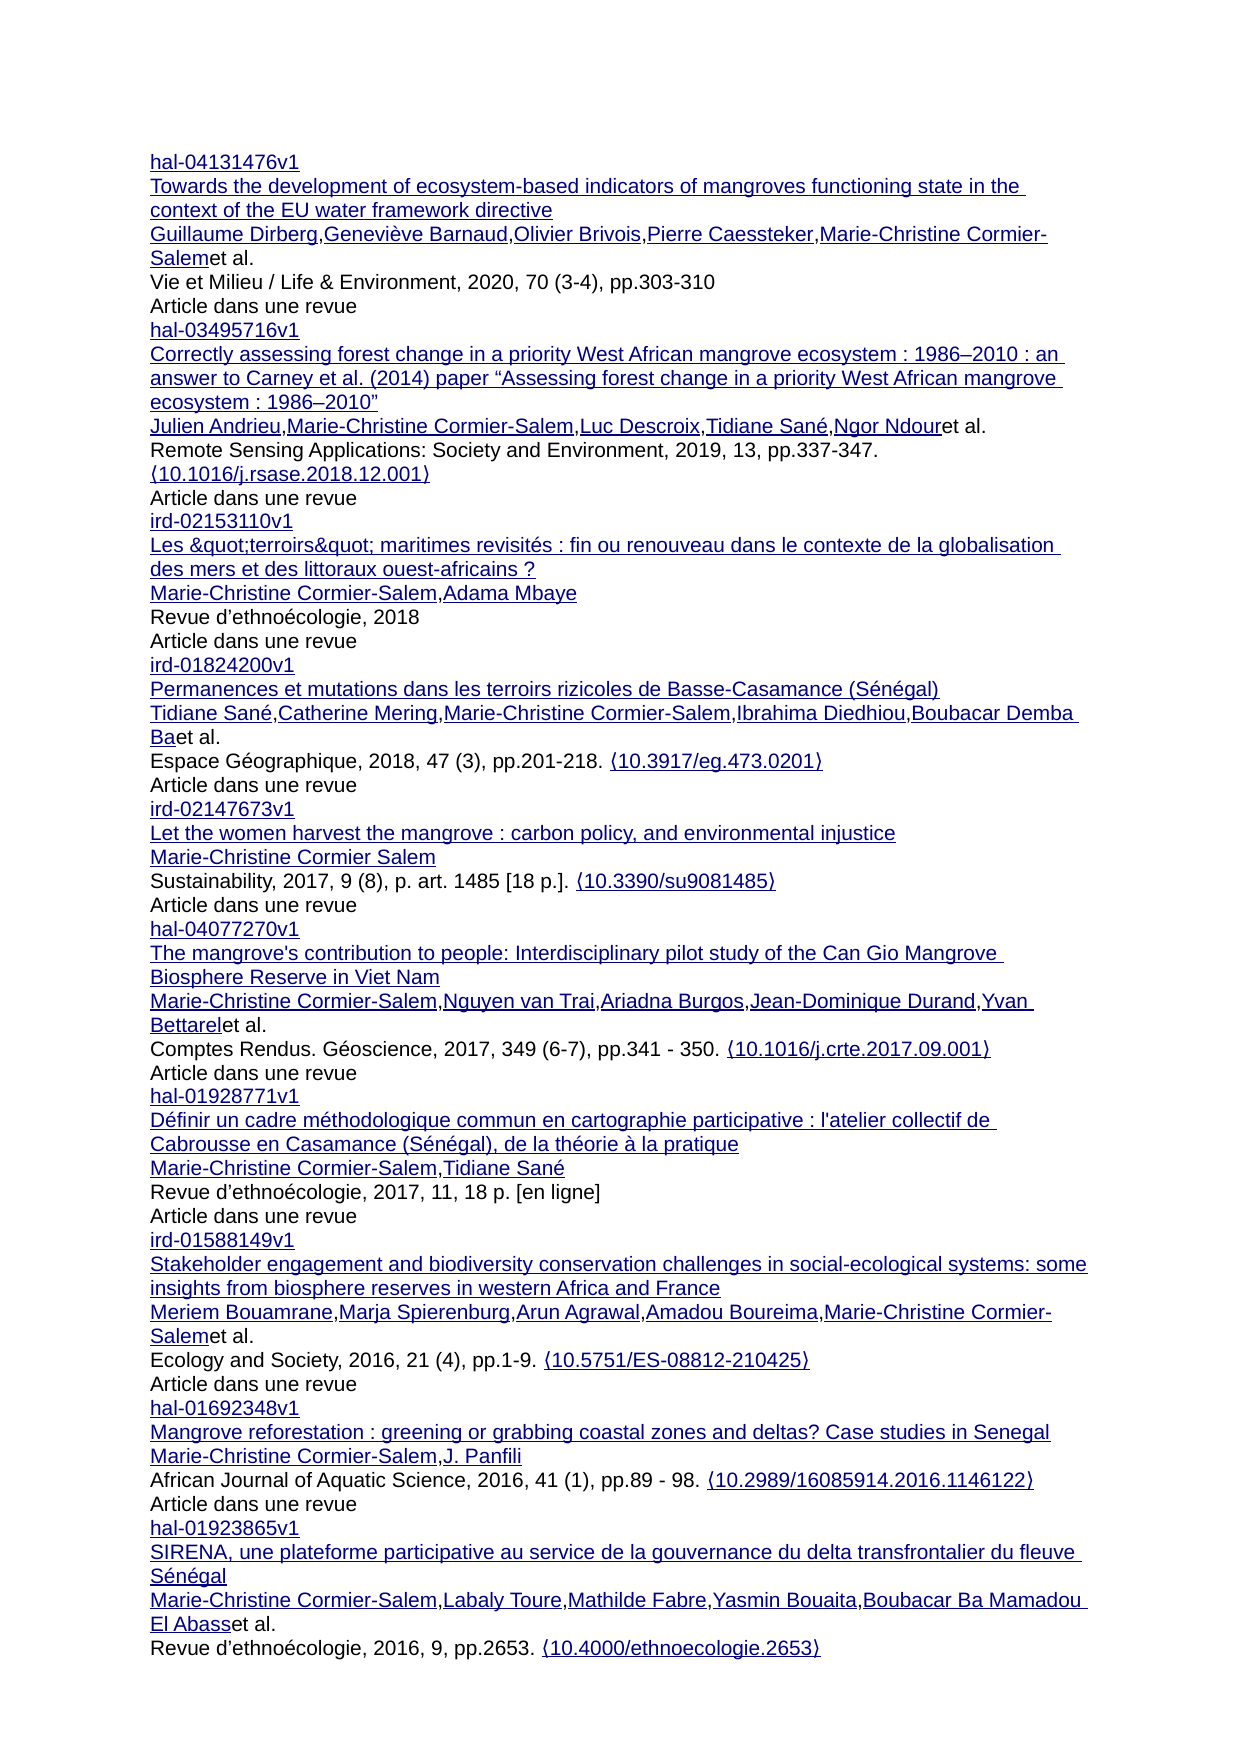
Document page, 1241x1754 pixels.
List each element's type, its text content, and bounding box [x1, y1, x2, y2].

table_cell Stakeholder engagement and biodiversity conservation challenges in social-ecological systems: some insights from biosphere reserves in western Africa and France Meriem Bouamrane,Marja Spierenburg,Arun Agrawal,Amadou Boureima,Marie-Christine Cormier-Salemet al. Ecology and Society, 2016, 21 (4), pp.1-9. ⟨10.5751/ES-08812-210425⟩ Article dans une revue hal-01692348v1 [150, 1252, 1090, 1420]
table_cell hal-04131476v1 [150, 150, 1090, 174]
table_cell Correctly assessing forest change in a priority West African mangrove ecosystem : 1986–2010 : an answer to Carney et al. (2014) paper “Assessing forest change in a priority West African mangrove ecosystem : 1986–2010” Julien Andrieu,Marie-Christine Cormier-Salem,Luc Descroix,Tidiane Sané,Ngor Ndouret al. Remote Sensing Applications: Society and Environment, 2019, 13, pp.337-347. ⟨10.1016/j.rsase.2018.12.001⟩ Article dans une revue ird-02153110v1 [150, 342, 1090, 533]
table_cell Définir un cadre méthodologique commun en cartographie participative : l'atelier collectif de Cabrousse en Casamance (Sénégal), de la théorie à la pratique Marie-Christine Cormier-Salem,Tidiane Sané Revue d’ethnoécologie, 2017, 11, 18 p. [en ligne] Article dans une revue ird-01588149v1 [150, 1108, 1090, 1252]
table_cell Let the women harvest the mangrove : carbon policy, and environmental injustice Marie-Christine Cormier Salem Sustainability, 2017, 9 (8), p. art. 1485 [18 p.]. ⟨10.3390/su9081485⟩ Article dans une revue hal-04077270v1 [150, 821, 1090, 941]
table_cell Towards the development of ecosystem-based indicators of mangroves functioning state in the context of the EU water framework directive Guillaume Dirberg,Geneviève Barnaud,Olivier Brivois,Pierre Caessteker,Marie-Christine Cormier-Salemet al. Vie et Milieu / Life & Environment, 2020, 70 (3-4), pp.303-310 Article dans une revue hal-03495716v1 [150, 174, 1090, 342]
table_cell Mangrove reforestation : greening or grabbing coastal zones and deltas? Case studies in Senegal Marie-Christine Cormier-Salem,J. Panfili African Journal of Aquatic Science, 2016, 41 (1), pp.89 - 98. ⟨10.2989/16085914.2016.1146122⟩ Article dans une revue hal-01923865v1 [150, 1420, 1090, 1539]
table_cell Permanences et mutations dans les terroirs rizicoles de Basse-Casamance (Sénégal) Tidiane Sané,Catherine Mering,Marie-Christine Cormier-Salem,Ibrahima Diedhiou,Boubacar Demba Baet al. Espace Géographique, 2018, 47 (3), pp.201-218. ⟨10.3917/eg.473.0201⟩ Article dans une revue ird-02147673v1 [150, 677, 1090, 821]
table_cell The mangrove's contribution to people: Interdisciplinary pilot study of the Can Gio Mangrove Biosphere Reserve in Viet Nam Marie-Christine Cormier-Salem,Nguyen van Trai,Ariadna Burgos,Jean-Dominique Durand,Yvan Bettarelet al. Comptes Rendus. Géoscience, 2017, 349 (6-7), pp.341 - 350. ⟨10.1016/j.crte.2017.09.001⟩ Article dans une revue hal-01928771v1 [150, 941, 1090, 1108]
table_cell Les &quot;terroirs&quot; maritimes revisités : fin ou renouveau dans le contexte de la globalisation des mers et des littoraux ouest-africains ? Marie-Christine Cormier-Salem,Adama Mbaye Revue d’ethnoécologie, 2018 Article dans une revue ird-01824200v1 [150, 533, 1090, 677]
table_cell SIRENA, une plateforme participative au service de la gouvernance du delta transfrontalier du fleuve Sénégal Marie-Christine Cormier-Salem,Labaly Toure,Mathilde Fabre,Yasmin Bouaita,Boubacar Ba Mamadou El Abasset al. Revue d’ethnoécologie, 2016, 9, pp.2653. ⟨10.4000/ethnoecologie.2653⟩ [150, 1540, 1090, 1659]
